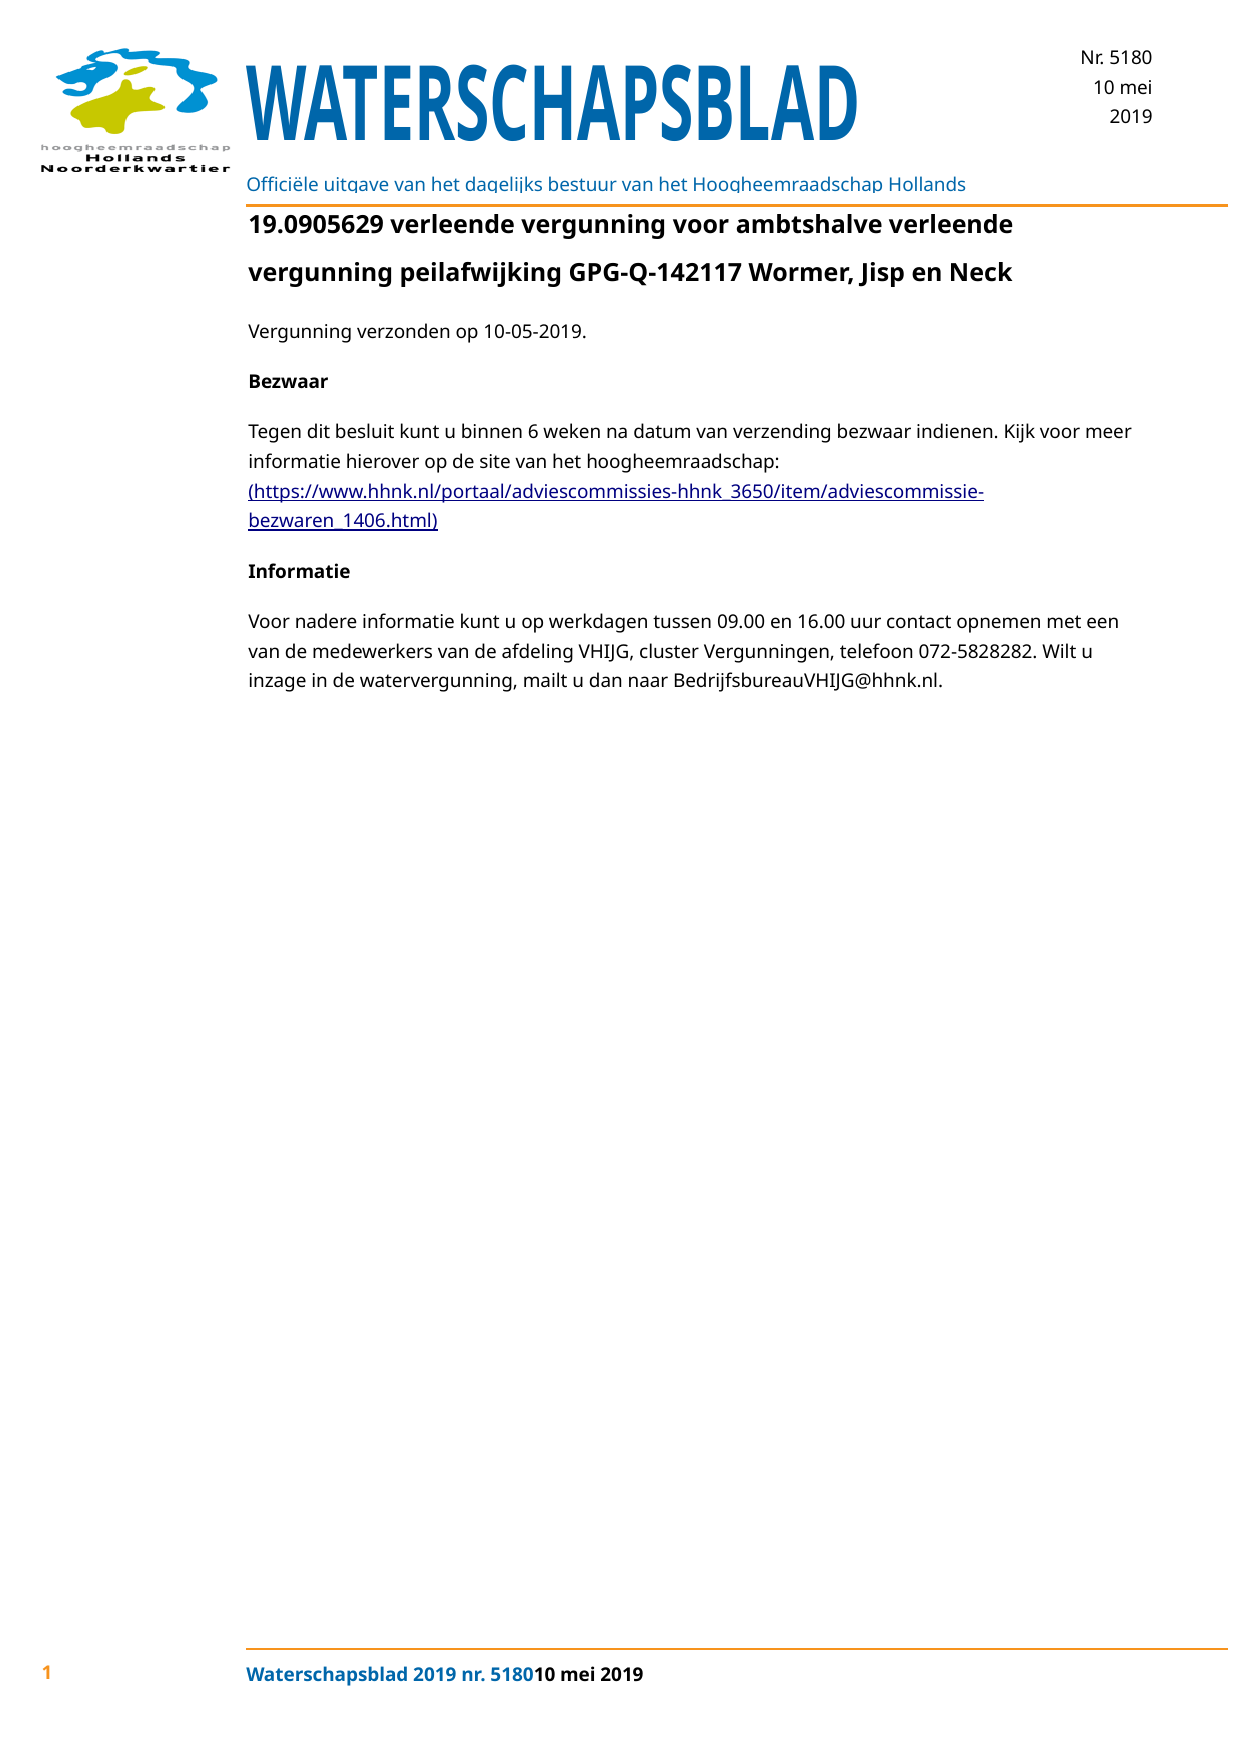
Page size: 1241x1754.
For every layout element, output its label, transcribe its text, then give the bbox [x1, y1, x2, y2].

text Tegen dit besluit kunt u binnen 6 weken na datum van verzending bezwaar indienen. Kijk voor meer informatie hierover op de site van het hoogheemraadschap: (https://www.hhnk.nl/portaal/adviescommissies-hhnk_3650/item/adviescommissie-bezwaren_1406.html) [248, 419, 1152, 533]
text Voor nadere informatie kunt u op werkdagen tussen 09.00 en 16.00 uur contact opnemen met een van de medewerkers van de afdeling VHIJG, cluster Vergunningen, telefoon 072-5828282. Wilt u inzage in de watervergunning, mailt u dan naar BedrijfsbureauVHIJG@hhnk.nl. [248, 608, 1152, 693]
text Informatie [248, 558, 1152, 584]
text Bezwaar [248, 368, 1152, 394]
text 19.0905629 verleende vergunning voor ambtshalve verleende vergunning peilafwijking GPG-Q-142117 Wormer, Jisp en Neck [248, 207, 1152, 288]
picture [41, 47, 231, 172]
text Vergunning verzonden op 10-05-2019. [248, 318, 1152, 344]
